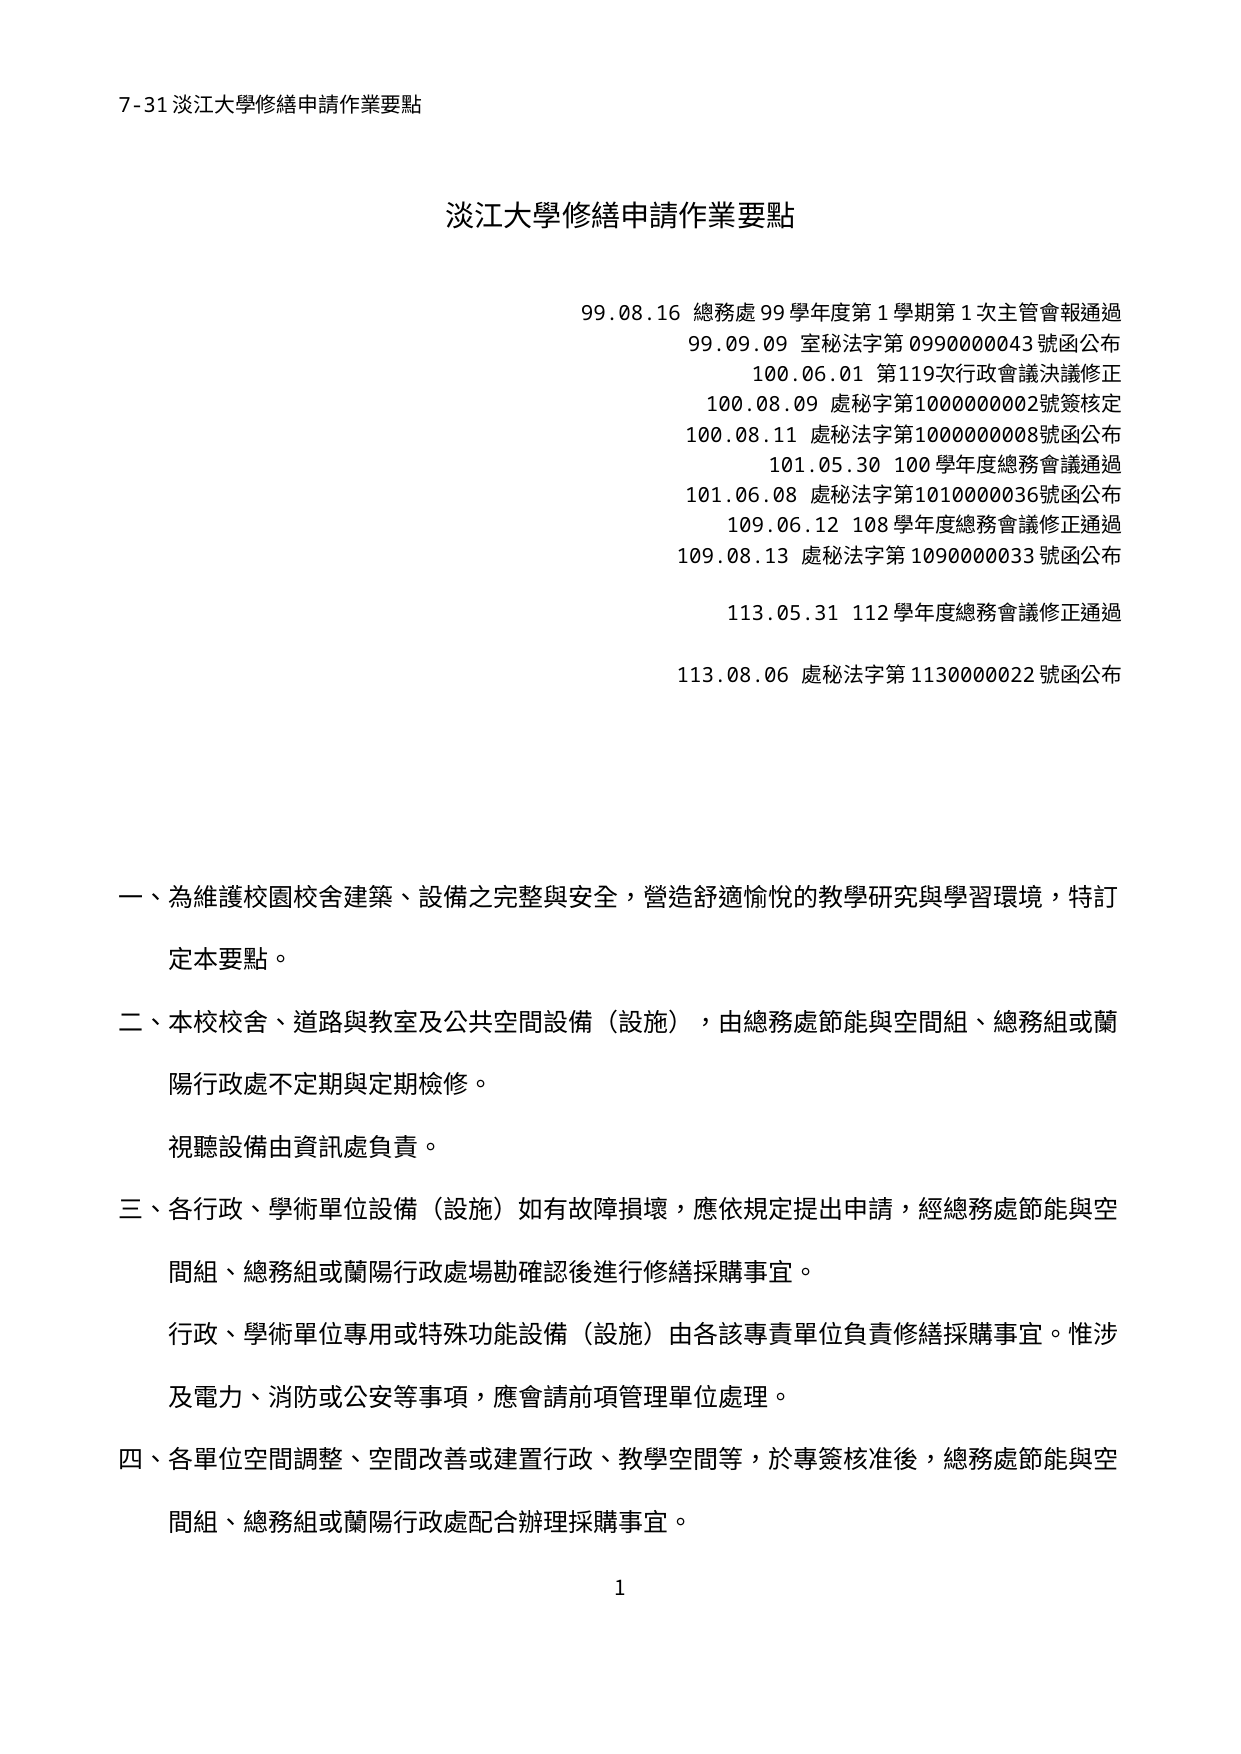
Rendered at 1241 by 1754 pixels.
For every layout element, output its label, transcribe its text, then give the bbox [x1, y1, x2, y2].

text 二、本校校舍、道路與教室及公共空間設備（設施），由總務處節能與空間組、總務組或蘭陽行政處不定期與定期檢修。 [118, 978, 1122, 1103]
text 113.05.31 112學年度總務會議修正通過 [118, 569, 1122, 632]
text 99.09.09 室秘法字第0990000043號函公布 [118, 327, 1121, 357]
text 113.08.06 處秘法字第1130000022號函公布 [118, 632, 1122, 694]
text 100.08.11 處秘法字第1000000008號函公布 [118, 418, 1122, 448]
text 99.08.16 總務處99學年度第1學期第1次主管會報通過 [118, 297, 1122, 327]
text 101.05.30 100學年度總務會議通過 [118, 448, 1122, 478]
text 淡江大學修繕申請作業要點 [118, 172, 1122, 234]
text 100.08.09 處秘字第1000000002號簽核定 [118, 387, 1122, 418]
text 三、各行政、學術單位設備（設施）如有故障損壞，應依規定提出申請，經總務處節能與空間組、總務組或蘭陽行政處場勘確認後進行修繕採購事宜。 [118, 1166, 1122, 1291]
text 行政、學術單位專用或特殊功能設備（設施）由各該專責單位負責修繕採購事宜。惟涉及電力、消防或公安等事項，應會請前項管理單位處理。 [168, 1291, 1122, 1416]
text 四、各單位空間調整、空間改善或建置行政、教學空間等，於專簽核准後，總務處節能與空間組、總務組或蘭陽行政處配合辦理採購事宜。 [118, 1416, 1122, 1541]
text 109.06.12 108學年度總務會議修正通過 [118, 509, 1122, 539]
text 109.08.13 處秘法字第1090000033號函公布 [118, 539, 1122, 569]
text 視聽設備由資訊處負責。 [168, 1103, 1122, 1166]
text 101.06.08 處秘法字第1010000036號函公布 [118, 478, 1122, 509]
text 100.06.01 第119次行政會議決議修正 [118, 357, 1122, 387]
text 一、為維護校園校舍建築、設備之完整與安全，營造舒適愉悅的教學研究與學習環境，特訂定本要點。 [118, 853, 1122, 978]
